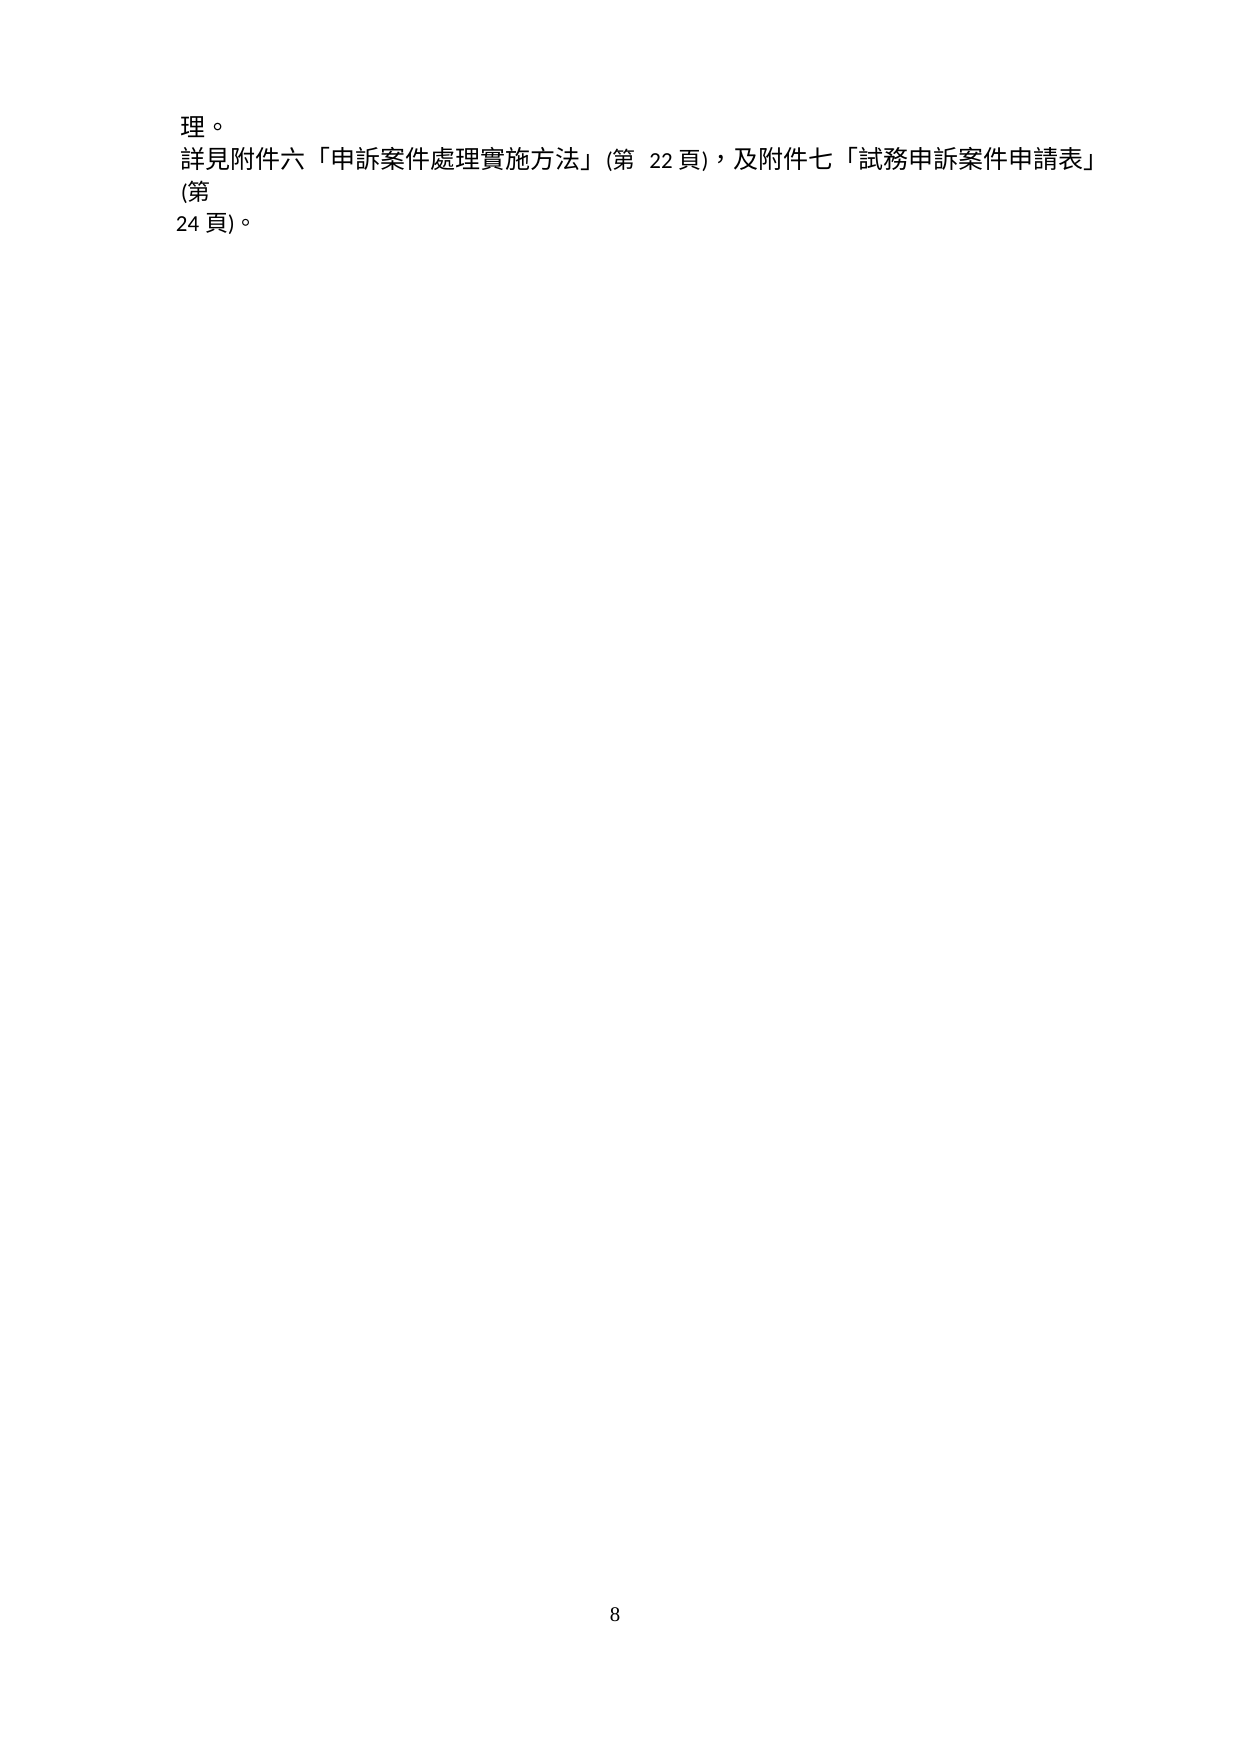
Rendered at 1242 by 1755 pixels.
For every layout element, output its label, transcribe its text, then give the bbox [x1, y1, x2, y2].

text 詳見附件六「申訴案件處理實施方法」(第 22 頁)，及附件七「試務申訴案件申請表」(第 [181, 143, 1137, 207]
text 理。 [181, 110, 1137, 143]
text 24 頁)。 [176, 207, 1137, 237]
